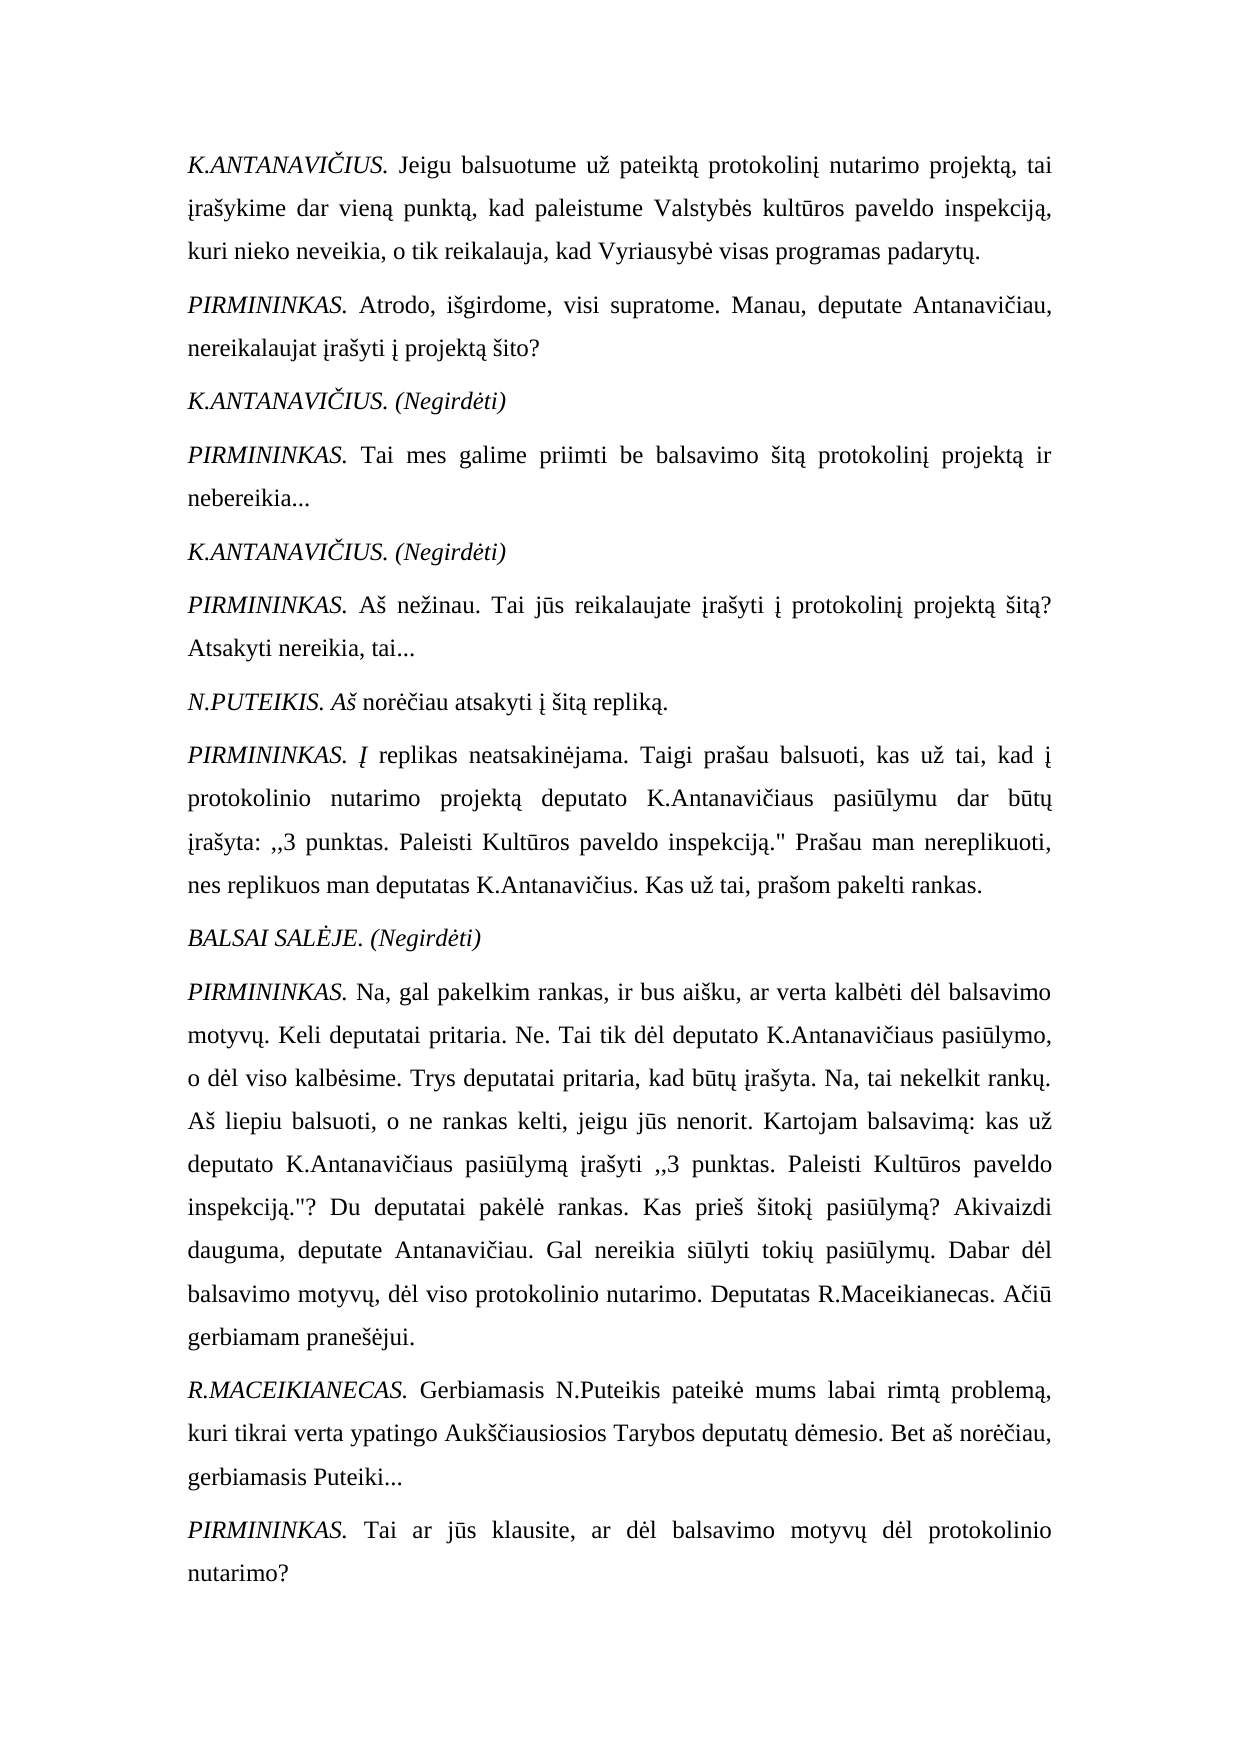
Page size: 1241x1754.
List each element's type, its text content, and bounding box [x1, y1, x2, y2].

text R.MACEIKIANECAS. Gerbiamasis N.Puteikis pateikė mums labai rimtą problemą, kuri tikrai verta ypatingo Aukščiausiosios Tarybos deputatų dėmesio. Bet aš norėčiau, gerbiamasis Puteiki... [187, 1375, 1053, 1490]
text PIRMININKAS. Į replikas neatsakinėjama. Taigi prašau balsuoti, kas už tai, kad į protokolinio nutarimo projektą deputato K.Antanavičiaus pasiūlymu dar būtų įrašyta: ,,3 punktas. Paleisti Kultūros paveldo inspekciją." Prašau man nereplikuoti, nes replikuos man deputatas K.Antanavičius. Kas už tai, prašom pakelti rankas. [187, 740, 1053, 898]
text K.ANTANAVIČIUS. Jeigu balsuotume už pateiktą protokolinį nutarimo projektą, tai įrašykime dar vieną punktą, kad paleistume Valstybės kultūros paveldo inspekciją, kuri nieko neveikia, o tik reikalauja, kad Vyriausybė visas programas padarytų. [187, 150, 1053, 265]
text PIRMININKAS. Tai mes galime priimti be balsavimo šitą protokolinį projektą ir nebereikia... [187, 440, 1053, 512]
text PIRMININKAS. Na, gal pakelkim rankas, ir bus aišku, ar verta kalbėti dėl balsavimo motyvų. Keli deputatai pritaria. Ne. Tai tik dėl deputato K.Antanavičiaus pasiūlymo, o dėl viso kalbėsime. Trys deputatai pritaria, kad būtų įrašyta. Na, tai nekelkit rankų. Aš liepiu balsuoti, o ne rankas kelti, jeigu jūs nenorit. Kartojam balsavimą: kas už deputato K.Antanavičiaus pasiūlymą įrašyti ,,3 punktas. Paleisti Kultūros paveldo inspekciją."? Du deputatai pakėlė rankas. Kas prieš šitokį pasiūlymą? Akivaizdi dauguma, deputate Antanavičiau. Gal nereikia siūlyti tokių pasiūlymų. Dabar dėl balsavimo motyvų, dėl viso protokolinio nutarimo. Deputatas R.Maceikianecas. Ačiū gerbiamam pranešėjui. [187, 977, 1053, 1351]
text BALSAI SALĖJE. (Negirdėti) [187, 923, 1053, 952]
text PIRMININKAS. Aš nežinau. Tai jūs reikalaujate įrašyti į protokolinį projektą šitą? Atsakyti nereikia, tai... [187, 590, 1053, 662]
text K.ANTANAVIČIUS. (Negirdėti) [187, 386, 1053, 415]
text N.PUTEIKIS. Aš norėčiau atsakyti į šitą repliką. [187, 687, 1053, 716]
text PIRMININKAS. Atrodo, išgirdome, visi supratome. Manau, deputate Antanavičiau, nereikalaujat įrašyti į projektą šito? [187, 290, 1053, 362]
text PIRMININKAS. Tai ar jūs klausite, ar dėl balsavimo motyvų dėl protokolinio nutarimo? [187, 1515, 1053, 1587]
text K.ANTANAVIČIUS. (Negirdėti) [187, 537, 1053, 565]
